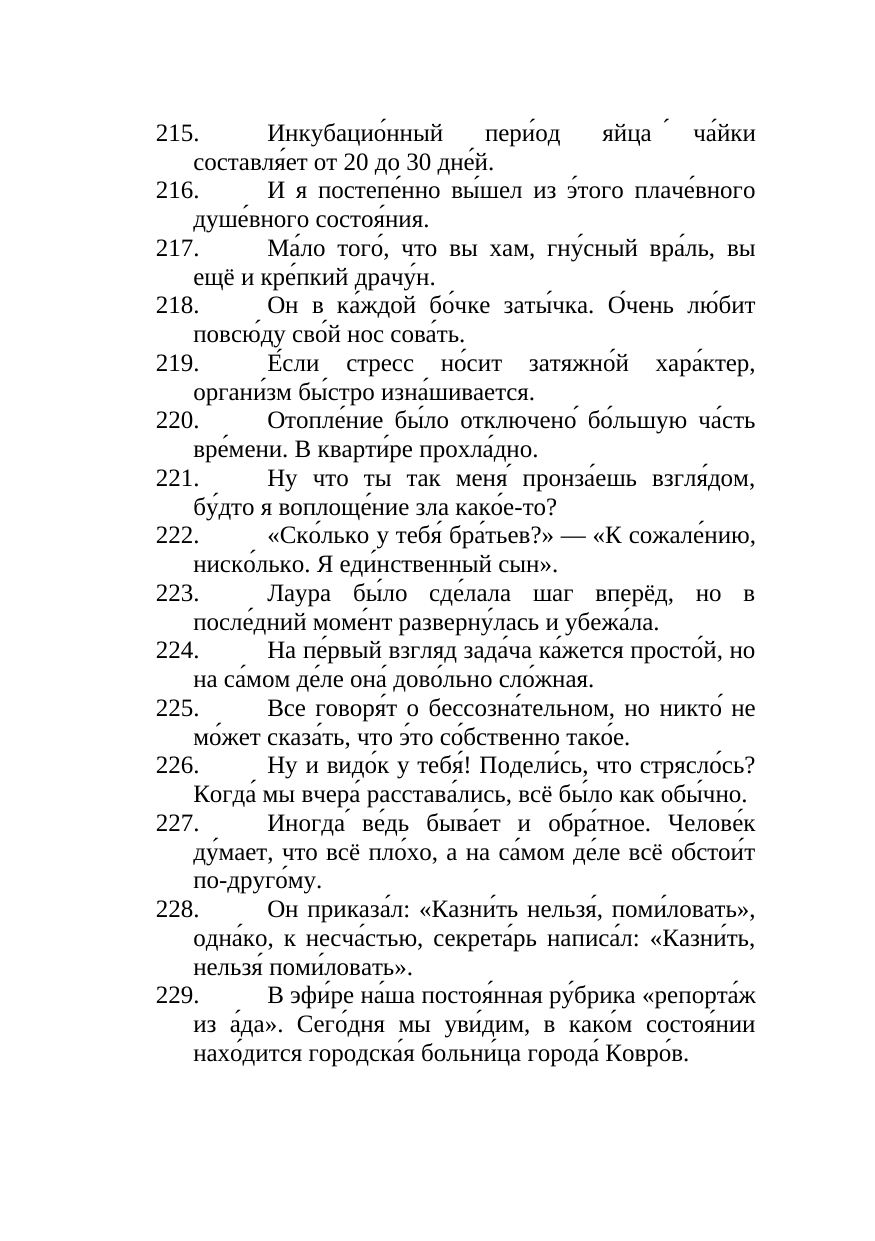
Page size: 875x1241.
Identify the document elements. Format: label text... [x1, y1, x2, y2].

list Он приказа́л: «Казни́ть нельзя́, поми́ловать», одна́ко, к несча́стью, секрета́рь написа́л: «Казни́ть, нельзя́ поми́ловать». [156, 894, 756, 981]
list Инкубацио́нный пери́од яйца́ ча́йки составля́ет от 20 до 30 дне́й. [156, 118, 756, 176]
list Лаура бы́ло сде́лала шаг вперёд, но в после́дний моме́нт разверну́лась и убежа́ла. [156, 578, 756, 636]
list Ну что ты так меня́ пронза́ешь взгля́дом, бу́дто я воплоще́ние зла како́е-то? [156, 463, 756, 521]
list На пе́рвый взгляд зада́ча ка́жется просто́й, но на са́мом де́ле она́ дово́льно сло́жная. [156, 636, 756, 693]
list В эфи́ре на́ша постоя́нная ру́брика «репорта́ж из а́да». Сего́дня мы уви́дим, в како́м состоя́нии нахо́дится городска́я больни́ца города́ Ковро́в. [156, 981, 756, 1067]
list И я постепе́нно вы́шел из э́того плаче́вного душе́вного состоя́ния. [156, 176, 756, 233]
list Е́сли стресс но́сит затяжно́й хара́ктер, органи́зм бы́стро изна́шивается. [156, 348, 756, 406]
list Ну и видо́к у тебя́! Подели́сь, что стрясло́сь? Когда́ мы вчера́ расстава́лись, всё бы́ло как обы́чно. [156, 751, 756, 808]
list Отопле́ние бы́ло отключено́ бо́льшую ча́сть вре́мени. В кварти́ре прохла́дно. [156, 406, 756, 463]
list Все говоря́т о бессозна́тельном, но никто́ не мо́жет сказа́ть, что э́то со́бственно тако́е. [156, 693, 756, 751]
list Ма́ло того́, что вы хам, гну́сный вра́ль, вы ещё и кре́пкий драчу́н. [156, 233, 756, 291]
list Он в ка́ждой бо́чке заты́чка. О́чень лю́бит повсю́ду сво́й нос сова́ть. [156, 291, 756, 348]
list Иногда́ ве́дь быва́ет и обра́тное. Челове́к ду́мает, что всё пло́хо, а на са́мом де́ле всё обстои́т по-друго́му. [156, 808, 756, 894]
list «Ско́лько у тебя́ бра́тьев?» — «К сожале́нию, ниско́лько. Я еди́нственный сын». [156, 521, 756, 578]
